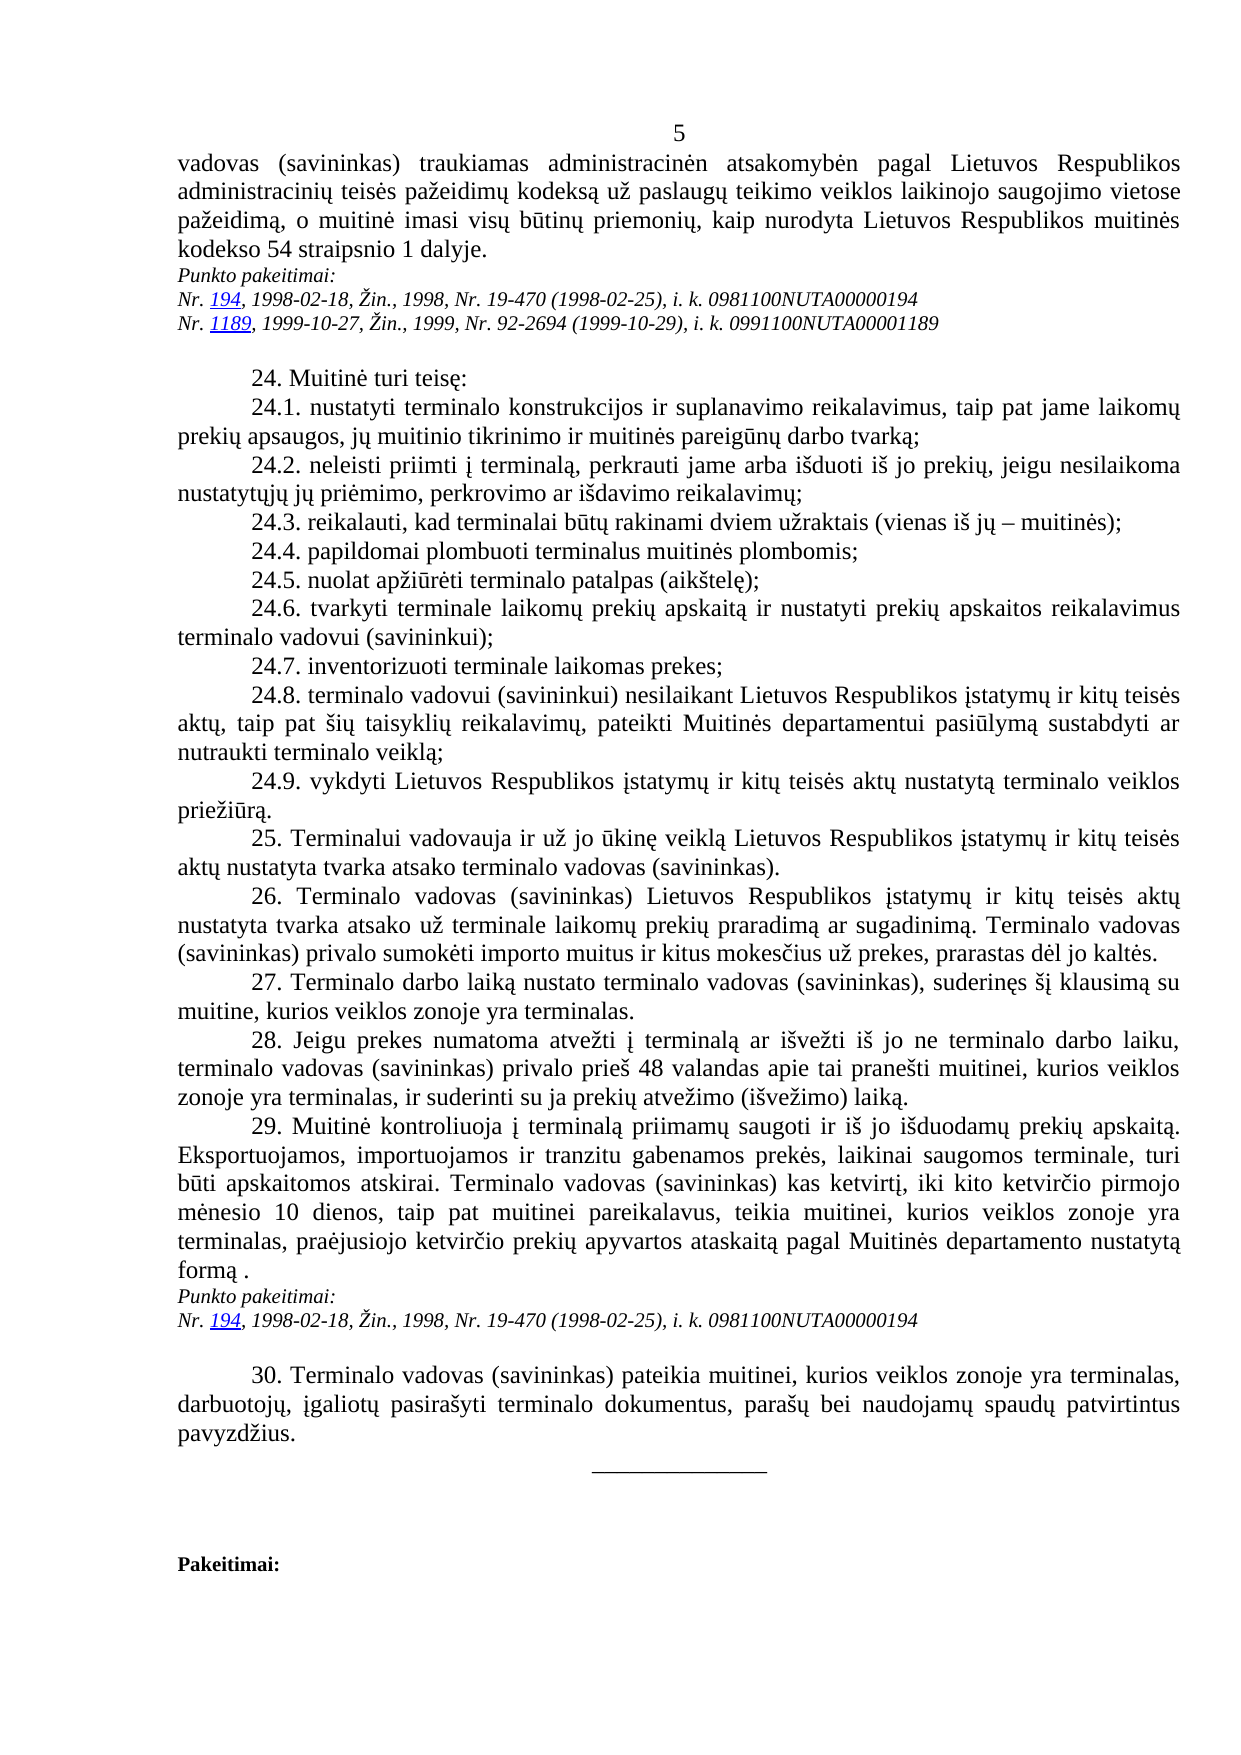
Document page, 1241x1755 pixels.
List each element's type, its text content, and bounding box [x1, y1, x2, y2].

text Nr. 194, 1998-02-18, Žin., 1998, Nr. 19-470 (1998-02-25), i. k. 0981100NUTA00000194 [177, 287, 1181, 311]
text 28. Jeigu prekes numatoma atvežti į terminalą ar išvežti iš jo ne terminalo darbo laiku, terminalo vadovas (savininkas) privalo prieš 48 valandas apie tai pranešti muitinei, kurios veiklos zonoje yra terminalas, ir suderinti su ja prekių atvežimo (išvežimo) laiką. [177, 1025, 1181, 1111]
text 27. Terminalo darbo laiką nustato terminalo vadovas (savininkas), suderinęs šį klausimą su muitine, kurios veiklos zonoje yra terminalas. [177, 967, 1181, 1025]
text 24.6. tvarkyti terminale laikomų prekių apskaitą ir nustatyti prekių apskaitos reikalavimus terminalo vadovui (savininkui); [177, 593, 1181, 651]
text 24. Muitinė turi teisę: [177, 363, 1181, 392]
text 24.2. neleisti priimti į terminalą, perkrauti jame arba išduoti iš jo prekių, jeigu nesilaikoma nustatytųjų jų priėmimo, perkrovimo ar išdavimo reikalavimų; [177, 450, 1181, 507]
text 30. Terminalo vadovas (savininkas) pateikia muitinei, kurios veiklos zonoje yra terminalas, darbuotojų, įgaliotų pasirašyti terminalo dokumentus, parašų bei naudojamų spaudų patvirtintus pavyzdžius. [177, 1360, 1181, 1447]
text vadovas (savininkas) traukiamas administracinėn atsakomybėn pagal Lietuvos Respublikos administracinių teisės pažeidimų kodeksą už paslaugų teikimo veiklos laikinojo saugojimo vietose pažeidimą, o muitinė imasi visų būtinų priemonių, kaip nurodyta Lietuvos Respublikos muitinės kodekso 54 straipsnio 1 dalyje. [177, 148, 1181, 263]
text 29. Muitinė kontroliuoja į terminalą priimamų saugoti ir iš jo išduodamų prekių apskaitą. Eksportuojamos, importuojamos ir tranzitu gabenamos prekės, laikinai saugomos terminale, turi būti apskaitomos atskirai. Terminalo vadovas (savininkas) kas ketvirtį, iki kito ketvirčio pirmojo mėnesio 10 dienos, taip pat muitinei pareikalavus, teikia muitinei, kurios veiklos zonoje yra terminalas, praėjusiojo ketvirčio prekių apyvartos ataskaitą pagal Muitinės departamento nustatytą formą . [177, 1111, 1181, 1283]
text 24.1. nustatyti terminalo konstrukcijos ir suplanavimo reikalavimus, taip pat jame laikomų prekių apsaugos, jų muitinio tikrinimo ir muitinės pareigūnų darbo tvarką; [177, 392, 1181, 450]
text 25. Terminalui vadovauja ir už jo ūkinę veiklą Lietuvos Respublikos įstatymų ir kitų teisės aktų nustatyta tvarka atsako terminalo vadovas (savininkas). [177, 823, 1181, 881]
text Punkto pakeitimai: [177, 263, 1181, 287]
text Pakeitimai: [177, 1552, 1181, 1576]
text 24.9. vykdyti Lietuvos Respublikos įstatymų ir kitų teisės aktų nustatytą terminalo veiklos priežiūrą. [177, 766, 1181, 823]
text 24.4. papildomai plombuoti terminalus muitinės plombomis; [177, 536, 1181, 565]
text Nr. 194, 1998-02-18, Žin., 1998, Nr. 19-470 (1998-02-25), i. k. 0981100NUTA00000194 [177, 1308, 1181, 1332]
text Punkto pakeitimai: [177, 1283, 1181, 1308]
text 24.7. inventorizuoti terminale laikomas prekes; [177, 651, 1181, 680]
text ______________ [177, 1447, 1181, 1475]
text Nr. 1189, 1999-10-27, Žin., 1999, Nr. 92-2694 (1999-10-29), i. k. 0991100NUTA00001189 [177, 311, 1181, 335]
text 26. Terminalo vadovas (savininkas) Lietuvos Respublikos įstatymų ir kitų teisės aktų nustatyta tvarka atsako už terminale laikomų prekių praradimą ar sugadinimą. Terminalo vadovas (savininkas) privalo sumokėti importo muitus ir kitus mokesčius už prekes, prarastas dėl jo kaltės. [177, 881, 1181, 967]
text 24.8. terminalo vadovui (savininkui) nesilaikant Lietuvos Respublikos įstatymų ir kitų teisės aktų, taip pat šių taisyklių reikalavimų, pateikti Muitinės departamentui pasiūlymą sustabdyti ar nutraukti terminalo veiklą; [177, 680, 1181, 766]
text 24.5. nuolat apžiūrėti terminalo patalpas (aikštelę); [177, 565, 1181, 593]
text 24.3. reikalauti, kad terminalai būtų rakinami dviem užraktais (vienas iš jų – muitinės); [177, 507, 1181, 536]
